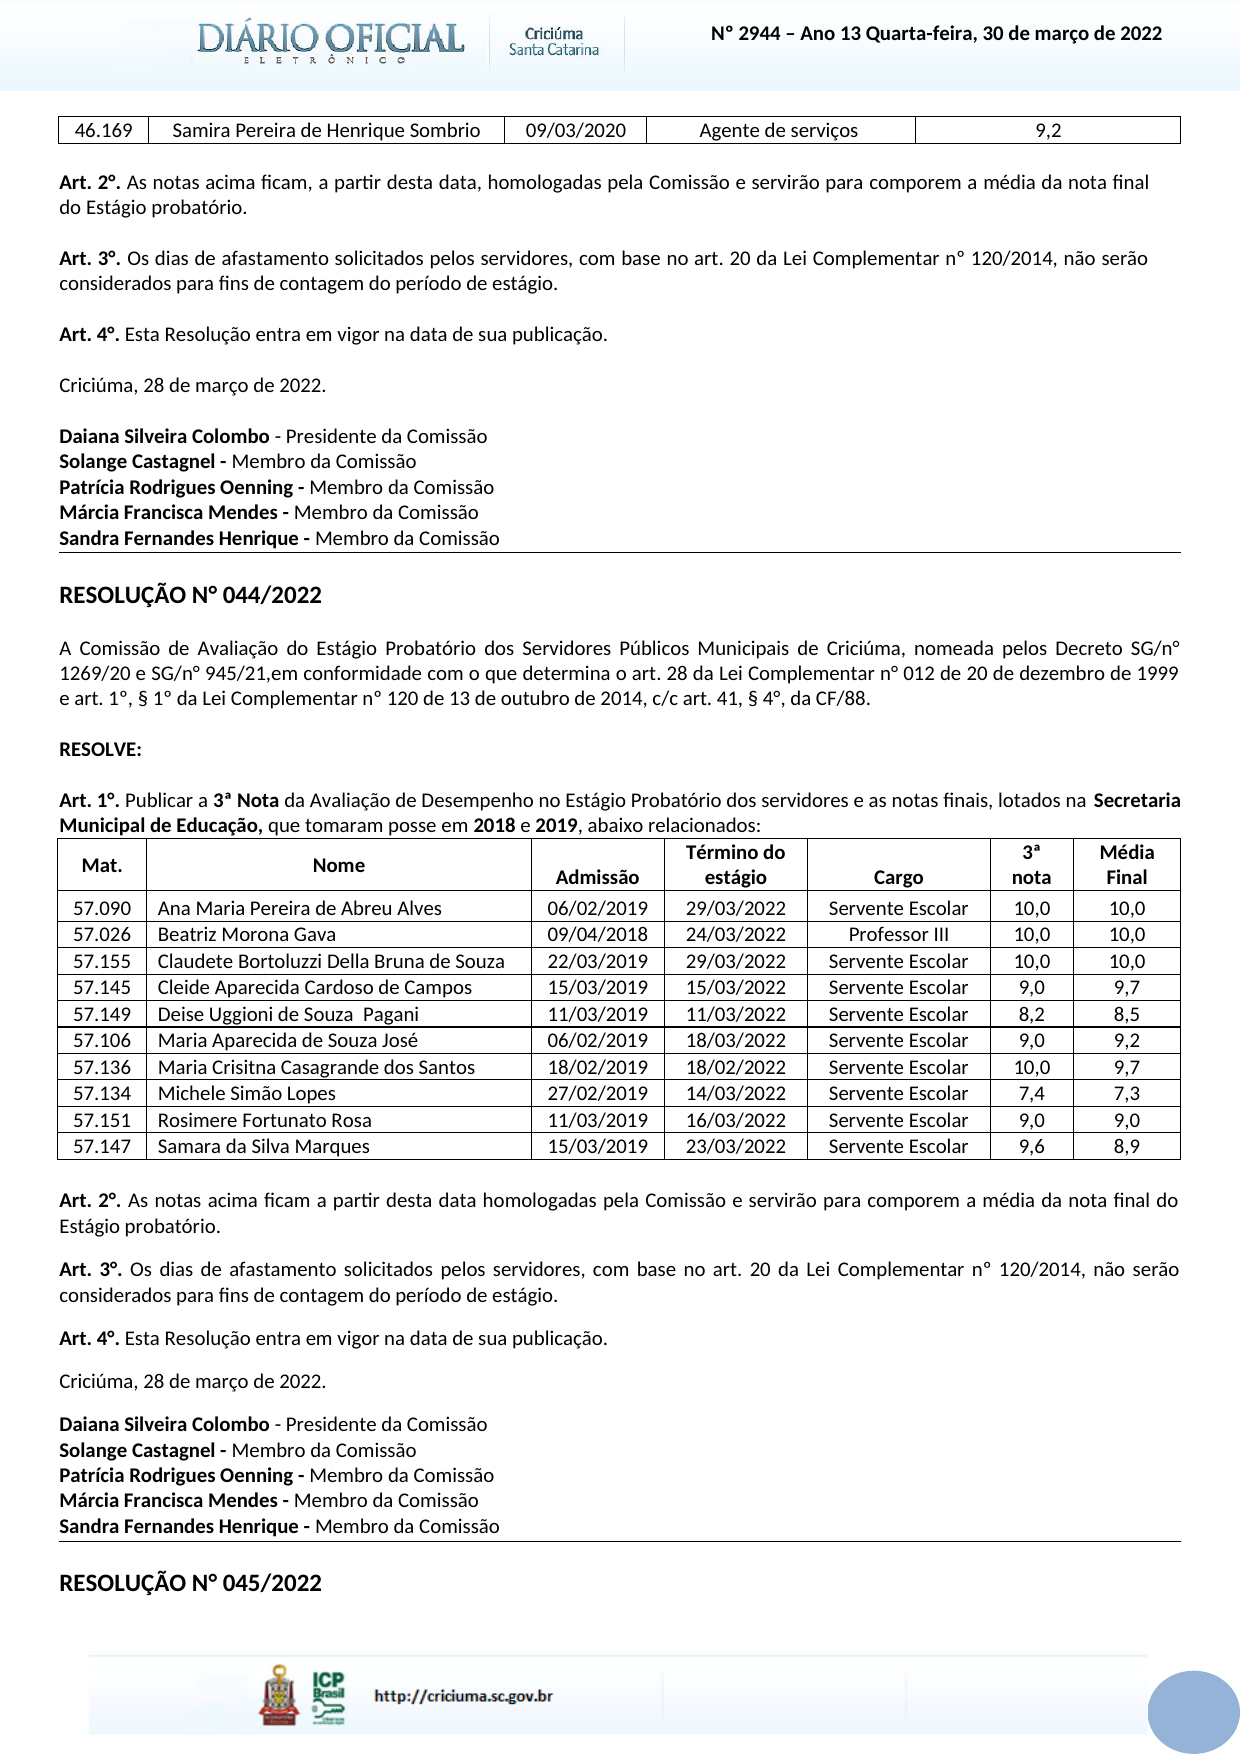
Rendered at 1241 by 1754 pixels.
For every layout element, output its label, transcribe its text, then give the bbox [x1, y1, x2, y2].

text Daiana Silveira Colombo - Presidente da Comissão [59, 1411, 1181, 1437]
text Criciúma, 28 de março de 2022. [59, 372, 1151, 398]
table_cell Beatriz Morona Gava [147, 922, 531, 947]
table_cell 9,2 [1074, 1028, 1180, 1053]
table_cell 15/03/2022 [665, 975, 807, 1000]
table_cell 18/02/2022 [665, 1054, 807, 1079]
table_cell Servente Escolar [808, 1133, 990, 1159]
table_cell Servente Escolar [808, 1001, 990, 1026]
text Criciúma, 28 de março de 2022. [59, 1368, 1181, 1394]
text Sandra Fernandes Henrique - Membro da Comissão [59, 1513, 1181, 1541]
table_cell Servente Escolar [808, 1054, 990, 1079]
table_cell 22/03/2019 [532, 948, 664, 973]
table_cell 57.151 [58, 1107, 146, 1132]
table_cell 24/03/2022 [665, 922, 807, 947]
table_cell 57.145 [58, 975, 146, 1000]
text Solange Castagnel - Membro da Comissão [59, 448, 1181, 474]
text Márcia Francisca Mendes - Membro da Comissão [59, 1488, 1181, 1513]
table_header Admissão [532, 839, 664, 890]
text Art. 3°. Os dias de afastamento solicitados pelos servidores, com base no art. 20 da Lei Complementar nº 120/2014, não serão considerados para fins de contagem do período de estágio. [59, 1256, 1181, 1307]
table_header 3ª nota [991, 839, 1073, 890]
table_cell 9,6 [991, 1133, 1073, 1159]
table_cell Agente de serviços [647, 117, 915, 142]
table_cell Servente Escolar [808, 975, 990, 1000]
table_cell 06/02/2019 [532, 891, 664, 921]
table_cell Servente Escolar [808, 1107, 990, 1132]
table_cell 29/03/2022 [665, 891, 807, 921]
table_cell Maria Crisitna Casagrande dos Santos [147, 1054, 531, 1079]
table_cell Claudete Bortoluzzi Della Bruna de Souza [147, 948, 531, 973]
table_cell 27/02/2019 [532, 1080, 664, 1106]
table_cell 9,0 [991, 1107, 1073, 1132]
table_cell 10,0 [1074, 922, 1180, 947]
table_cell Deise Uggioni de Souza Pagani [147, 1001, 531, 1026]
text Art. 2°. As notas acima ficam, a partir desta data, homologadas pela Comissão e servirão para comporem a média da nota final do Estágio probatório. [59, 169, 1151, 220]
text Art. 2°. As notas acima ficam a partir desta data homologadas pela Comissão e servirão para comporem a média da nota final do Estágio probatório. [59, 1188, 1181, 1238]
table_cell Ana Maria Pereira de Abreu Alves [147, 891, 531, 921]
table_cell Servente Escolar [808, 948, 990, 973]
table_cell 23/03/2022 [665, 1133, 807, 1159]
table_cell 7,3 [1074, 1080, 1180, 1106]
table_cell 8,9 [1074, 1133, 1180, 1159]
table_cell 11/03/2019 [532, 1107, 664, 1132]
table_cell 57.155 [58, 948, 146, 973]
table_cell 57.136 [58, 1054, 146, 1079]
table_cell 9,0 [991, 975, 1073, 1000]
table_cell 9,7 [1074, 975, 1180, 1000]
text Márcia Francisca Mendes - Membro da Comissão [59, 499, 1181, 525]
table_cell 57.149 [58, 1001, 146, 1026]
text Art. 3°. Os dias de afastamento solicitados pelos servidores, com base no art. 20 da Lei Complementar nº 120/2014, não serão considerados para fins de contagem do período de estágio. [59, 245, 1151, 296]
table_header Cargo [808, 839, 990, 890]
table_cell 15/03/2019 [532, 1133, 664, 1159]
table_header Mat. [58, 839, 146, 890]
table_cell 16/03/2022 [665, 1107, 807, 1132]
table_cell Servente Escolar [808, 1028, 990, 1053]
table_cell 11/03/2022 [665, 1001, 807, 1026]
text Solange Castagnel - Membro da Comissão [59, 1437, 1181, 1462]
table_cell 09/03/2020 [505, 117, 646, 142]
table_cell 14/03/2022 [665, 1080, 807, 1106]
table_cell 9,0 [991, 1028, 1073, 1053]
table_cell 8,2 [991, 1001, 1073, 1026]
table_cell Rosimere Fortunato Rosa [147, 1107, 531, 1132]
table_header Nome [147, 839, 531, 890]
table_cell Michele Simão Lopes [147, 1080, 531, 1106]
table_cell 57.134 [58, 1080, 146, 1106]
table_cell Samira Pereira de Henrique Sombrio [149, 117, 504, 142]
text Art. 4°. Esta Resolução entra em vigor na data de sua publicação. [59, 321, 1151, 347]
table_cell 10,0 [991, 1054, 1073, 1079]
table_cell 57.090 [58, 891, 146, 921]
text Sandra Fernandes Henrique - Membro da Comissão [59, 525, 1181, 552]
text A Comissão de Avaliação do Estágio Probatório dos Servidores Públicos Municipais de Criciúma, nomeada pelos Decreto SG/n° 1269/20 e SG/n° 945/21,em conformidade com o que determina o art. 28 da Lei Complementar n° 012 de 20 de dezembro de 1999 e art. 1º, § 1º da Lei Complementar nº 120 de 13 de outubro de 2014, c/c art. 41, § 4°, da CF/88. [59, 635, 1181, 711]
table_cell 29/03/2022 [665, 948, 807, 973]
table_cell 10,0 [991, 891, 1073, 921]
text Patrícia Rodrigues Oenning - Membro da Comissão [59, 474, 1181, 499]
table_cell 9,0 [1074, 1107, 1180, 1132]
table_cell 11/03/2019 [532, 1001, 664, 1026]
table_cell Maria Aparecida de Souza José [147, 1028, 531, 1053]
text RESOLUÇÃO N° 045/2022 [59, 1567, 1181, 1598]
table_cell 9,7 [1074, 1054, 1180, 1079]
table_cell Servente Escolar [808, 891, 990, 921]
table_cell 46.169 [59, 117, 148, 142]
table_cell 10,0 [991, 948, 1073, 973]
table_header Término do estágio [665, 839, 807, 890]
table_cell Cleide Aparecida Cardoso de Campos [147, 975, 531, 1000]
text Daiana Silveira Colombo - Presidente da Comissão [59, 423, 1181, 448]
table_cell 18/02/2019 [532, 1054, 664, 1079]
text Art. 4°. Esta Resolução entra em vigor na data de sua publicação. [59, 1325, 1181, 1350]
text Art. 1°. Publicar a 3ª Nota da Avaliação de Desempenho no Estágio Probatório dos servidores e as notas finais, lotados na Secretaria Municipal de Educação, que tomaram posse em 2018 e 2019, abaixo relacionados: [59, 787, 1181, 838]
table_cell Professor III [808, 922, 990, 947]
table_cell 09/04/2018 [532, 922, 664, 947]
table_cell 57.147 [58, 1133, 146, 1159]
table_header Média Final [1074, 839, 1180, 890]
table_cell 10,0 [1074, 891, 1180, 921]
table_cell 7,4 [991, 1080, 1073, 1106]
table_cell Samara da Silva Marques [147, 1133, 531, 1159]
table_cell 18/03/2022 [665, 1028, 807, 1053]
table_cell 57.026 [58, 922, 146, 947]
text RESOLVE: [59, 736, 1181, 762]
table_cell 10,0 [1074, 948, 1180, 973]
table_cell 8,5 [1074, 1001, 1180, 1026]
table_cell 15/03/2019 [532, 975, 664, 1000]
table_cell 57.106 [58, 1028, 146, 1053]
table_cell 10,0 [991, 922, 1073, 947]
table_cell Servente Escolar [808, 1080, 990, 1106]
text RESOLUÇÃO N° 044/2022 [59, 579, 1181, 609]
table_cell 9,2 [916, 117, 1180, 142]
text Patrícia Rodrigues Oenning - Membro da Comissão [59, 1462, 1181, 1488]
table_cell 06/02/2019 [532, 1028, 664, 1053]
